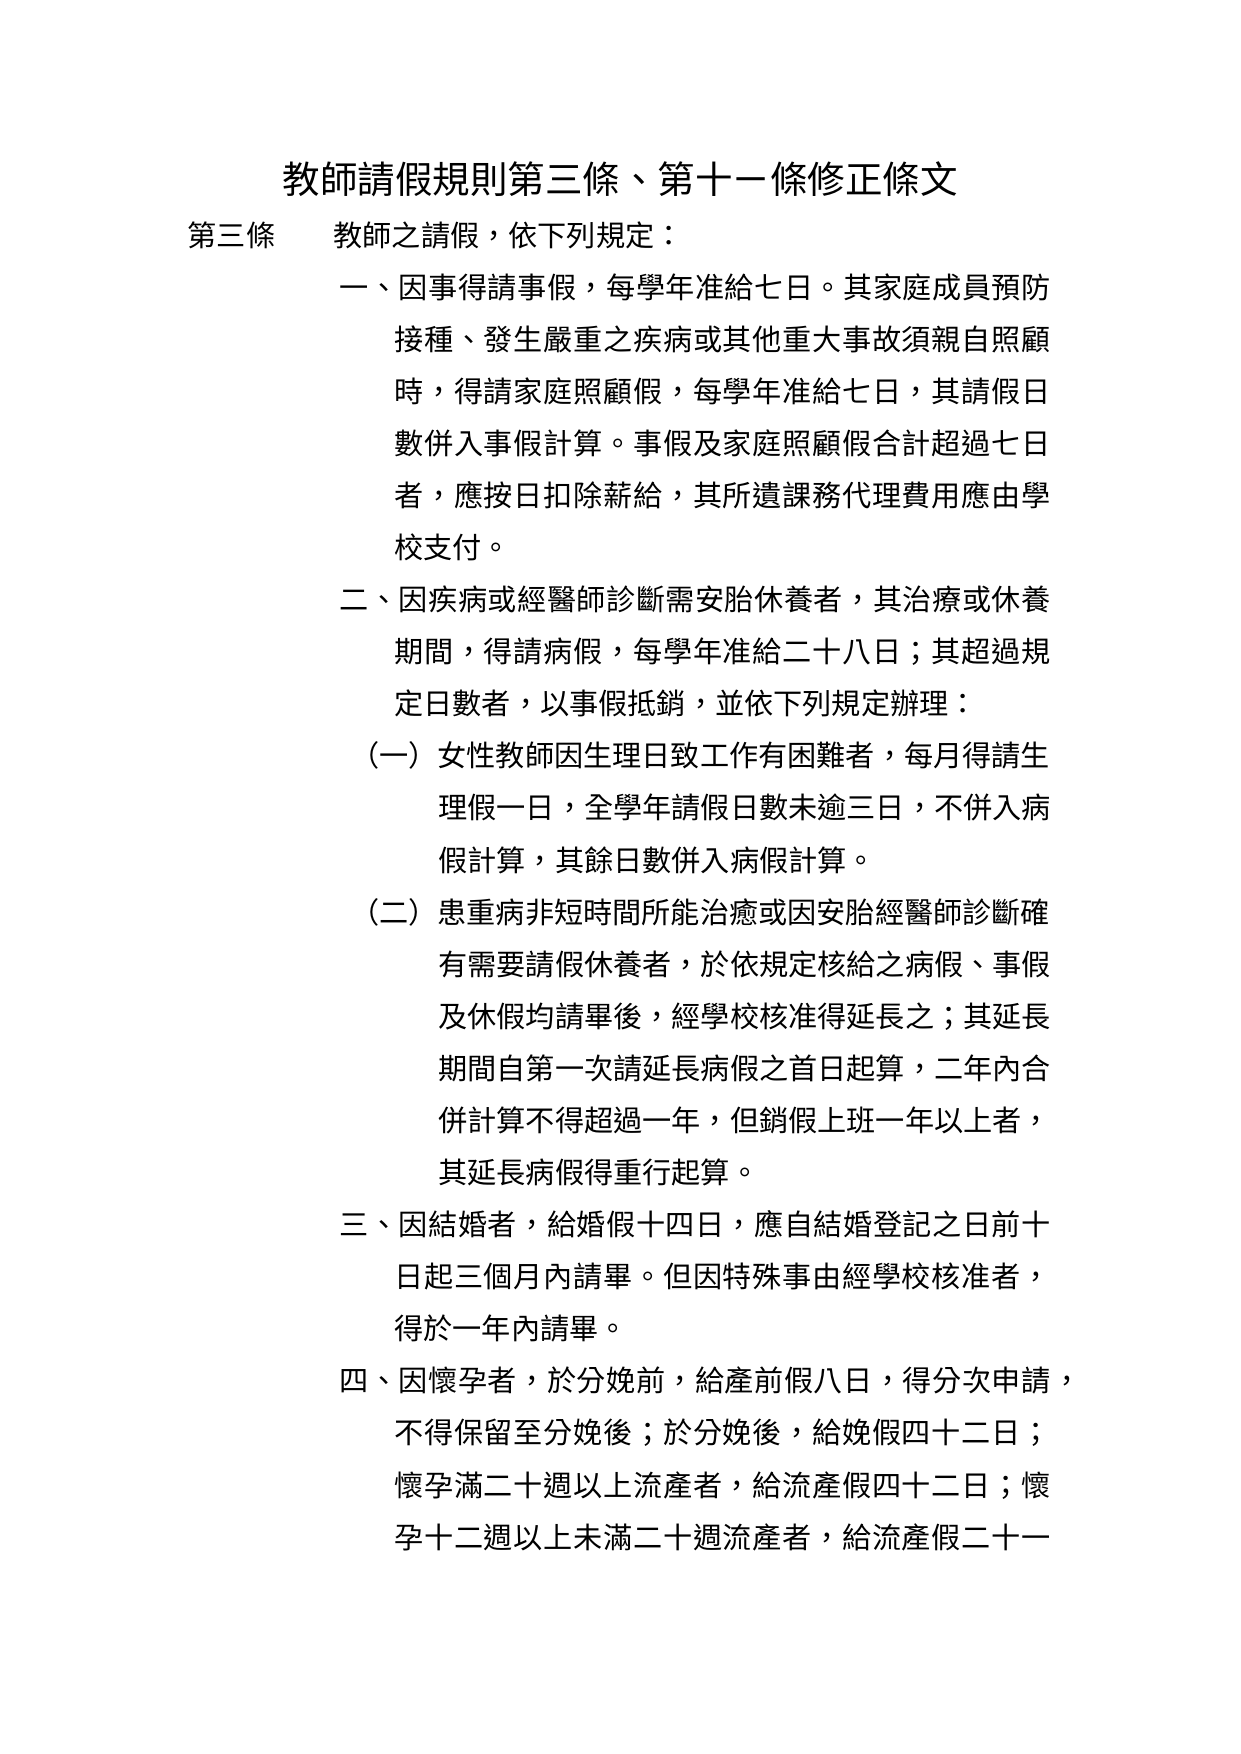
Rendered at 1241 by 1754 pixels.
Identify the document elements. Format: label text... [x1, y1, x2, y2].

text （一）女性教師因生理日致工作有困難者，每月得請生理假一日，全學年請假日數未逾三日，不併入病假計算，其餘日數併入病假計算。 [350, 725, 1053, 881]
text 二、因疾病或經醫師診斷需安胎休養者，其治療或休養期間，得請病假，每學年准給二十八日；其超過規定日數者，以事假抵銷，並依下列規定辦理： [339, 569, 1053, 725]
text 第三條 教師之請假，依下列規定： [187, 204, 1053, 256]
text （二）患重病非短時間所能治癒或因安胎經醫師診斷確有需要請假休養者，於依規定核給之病假、事假及休假均請畢後，經學校核准得延長之；其延長期間自第一次請延長病假之首日起算，二年內合併計算不得超過一年，但銷假上班一年以上者，其延長病假得重行起算。 [350, 881, 1053, 1194]
text 四、因懷孕者，於分娩前，給產前假八日，得分次申請，不得保留至分娩後；於分娩後，給娩假四十二日；懷孕滿二十週以上流產者，給流產假四十二日；懷孕十二週以上未滿二十週流產者，給流產假二十一日；懷孕未滿十二週流產者，給流產假十四日。娩假及流產假應一次請畢，且不得扣除寒暑假之日數。分娩前已請畢產前假者，必要時得於分娩前先申請部分娩假，並以二十一日為限，不限一次請畢。流產者，其流產假應扣除先請之娩假日數。 [339, 1350, 1053, 1558]
text 教師請假規則第三條、第十ㄧ條修正條文 [187, 150, 1053, 204]
text 一、因事得請事假，每學年准給七日。其家庭成員預防接種、發生嚴重之疾病或其他重大事故須親自照顧時，得請家庭照顧假，每學年准給七日，其請假日數併入事假計算。事假及家庭照顧假合計超過七日者，應按日扣除薪給，其所遺課務代理費用應由學校支付。 [339, 256, 1053, 569]
text 三、因結婚者，給婚假十四日，應自結婚登記之日前十日起三個月內請畢。但因特殊事由經學校核准者，得於一年內請畢。 [339, 1194, 1053, 1350]
